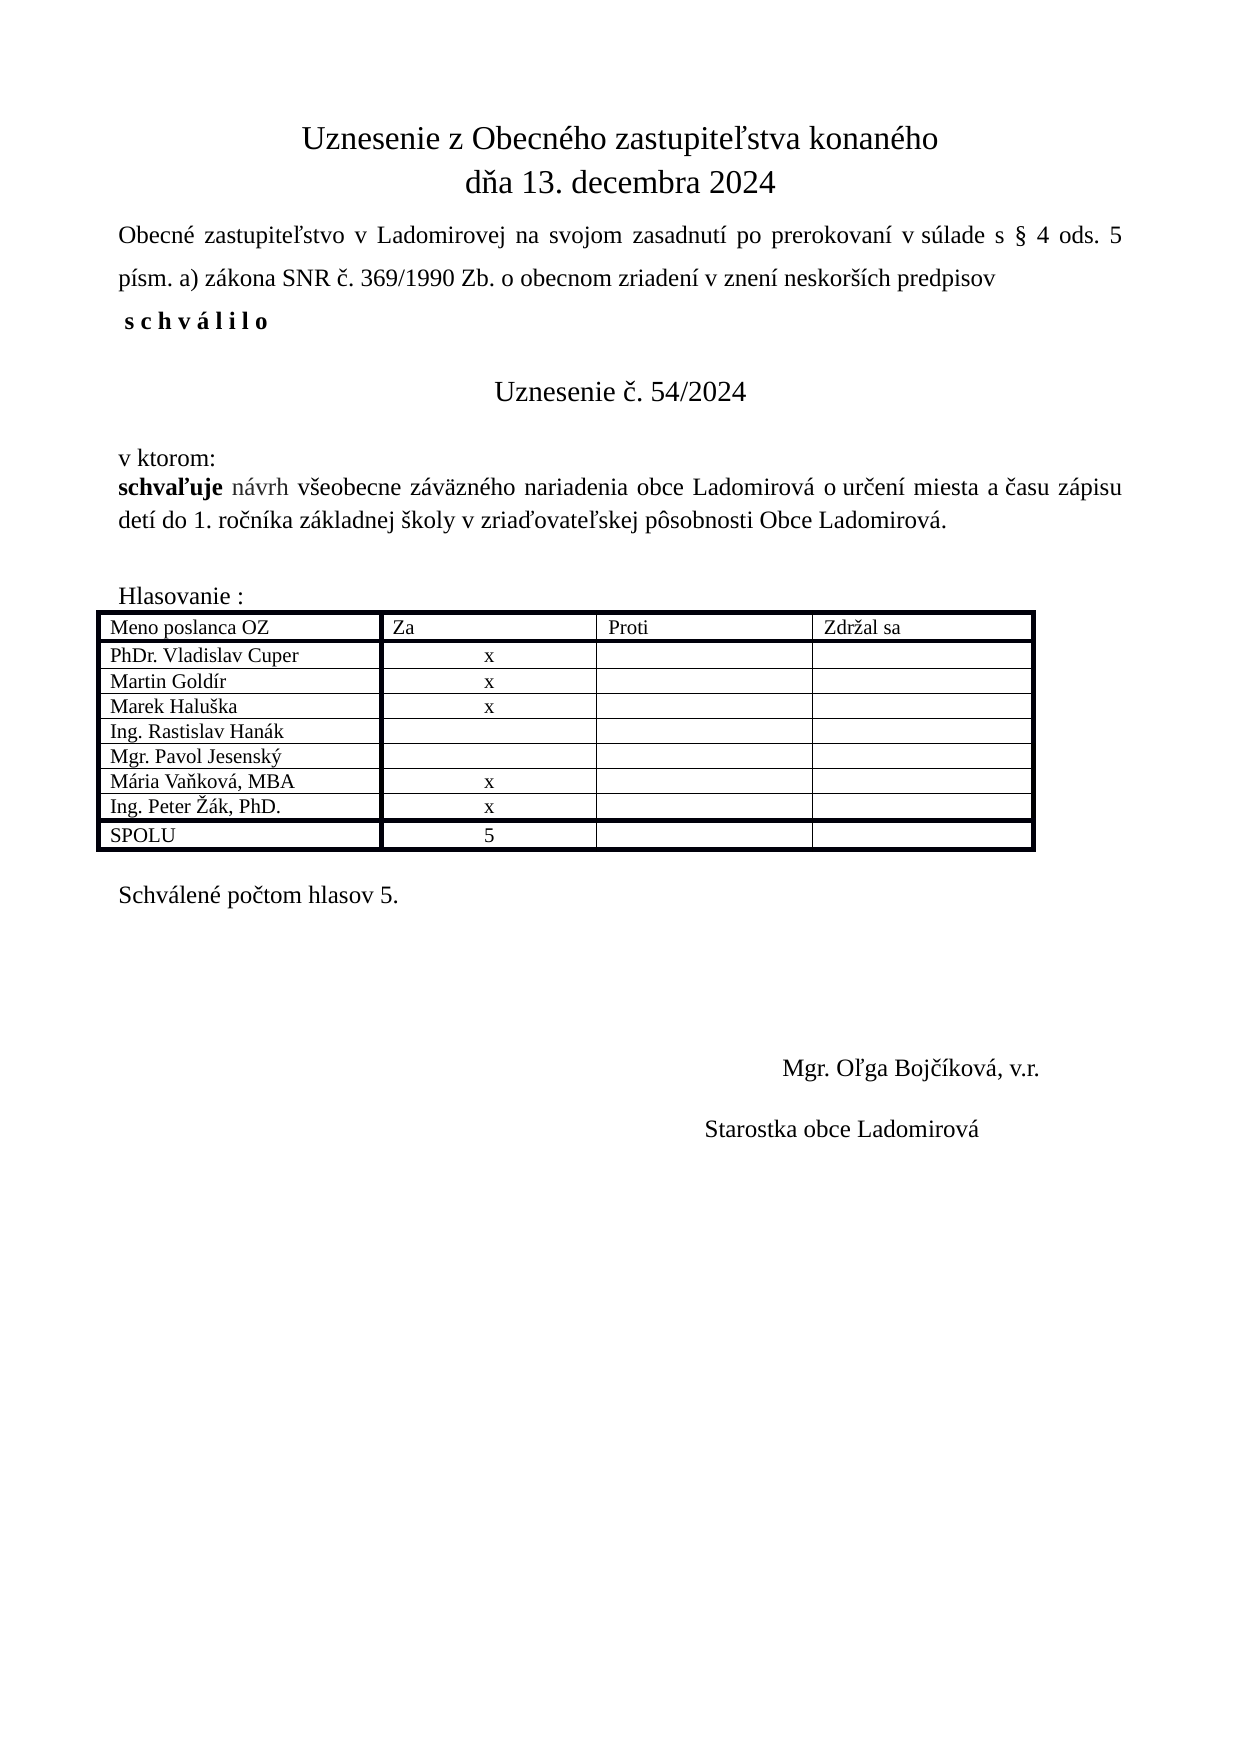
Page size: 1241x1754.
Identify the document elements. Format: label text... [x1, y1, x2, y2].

table_cell Ing. Peter Žák, PhD. [101, 794, 379, 818]
table_cell [813, 823, 1031, 847]
text Schválené počtom hlasov 5. [118, 880, 1122, 909]
table_cell [597, 823, 812, 847]
table_cell x [384, 694, 596, 718]
table_cell Mária Vaňková, MBA [101, 769, 379, 793]
table_header Proti [597, 615, 812, 639]
text Obecné zastupiteľstvo v Ladomirovej na svojom zasadnutí po prerokovaní v súlade s § 4 ods. 5 písm. a) zákona SNR č. 369/1990 Zb. o obecnom zriadení v znení neskorších predpisov [118, 220, 1122, 292]
table_cell Marek Haluška [101, 694, 379, 718]
table_cell PhDr. Vladislav Cuper [101, 643, 379, 667]
subtitle Uznesenie z Obecného zastupiteľstva konaného [118, 118, 1122, 156]
table_cell [597, 769, 812, 793]
table_cell [384, 744, 596, 768]
table_cell [813, 643, 1031, 667]
table_cell [597, 719, 812, 743]
table_cell [813, 744, 1031, 768]
table_cell x [384, 794, 596, 818]
table_header Zdržal sa [813, 615, 1031, 639]
table_cell SPOLU [101, 823, 379, 847]
table_cell x [384, 669, 596, 693]
table_cell [813, 719, 1031, 743]
text dňa 13. decembra 2024 [118, 163, 1122, 201]
text Hlasovanie : [118, 581, 1122, 610]
table_cell x [384, 769, 596, 793]
table_cell Martin Goldír [101, 669, 379, 693]
table_cell [597, 794, 812, 818]
table_cell 5 [384, 823, 596, 847]
table_header Meno poslanca OZ [101, 615, 379, 639]
table_header Za [384, 615, 596, 639]
text Mgr. Oľga Bojčíková, v.r. [634, 1053, 1122, 1082]
table_cell Mgr. Pavol Jesenský [101, 744, 379, 768]
text v ktorom: [118, 443, 1122, 472]
table_cell [597, 669, 812, 693]
subtitle Uznesenie č. 54/2024 [118, 374, 1122, 408]
table_cell [813, 794, 1031, 818]
table_cell [597, 744, 812, 768]
text s c h v á l i l o [118, 306, 1122, 335]
table_cell Ing. Rastislav Hanák [101, 719, 379, 743]
table_cell [813, 669, 1031, 693]
subtitle Starostka obce Ladomirová [118, 1107, 1122, 1145]
table_cell x [384, 643, 596, 667]
text schvaľuje návrh všeobecne záväzného nariadenia obce Ladomirová o určení miesta a času zápisu detí do 1. ročníka základnej školy v zriaďovateľskej pôsobnosti Obce Ladomirová. [118, 472, 1122, 534]
table_cell [597, 643, 812, 667]
table_cell [384, 719, 596, 743]
table_cell [813, 694, 1031, 718]
table_cell [813, 769, 1031, 793]
table_cell [597, 694, 812, 718]
